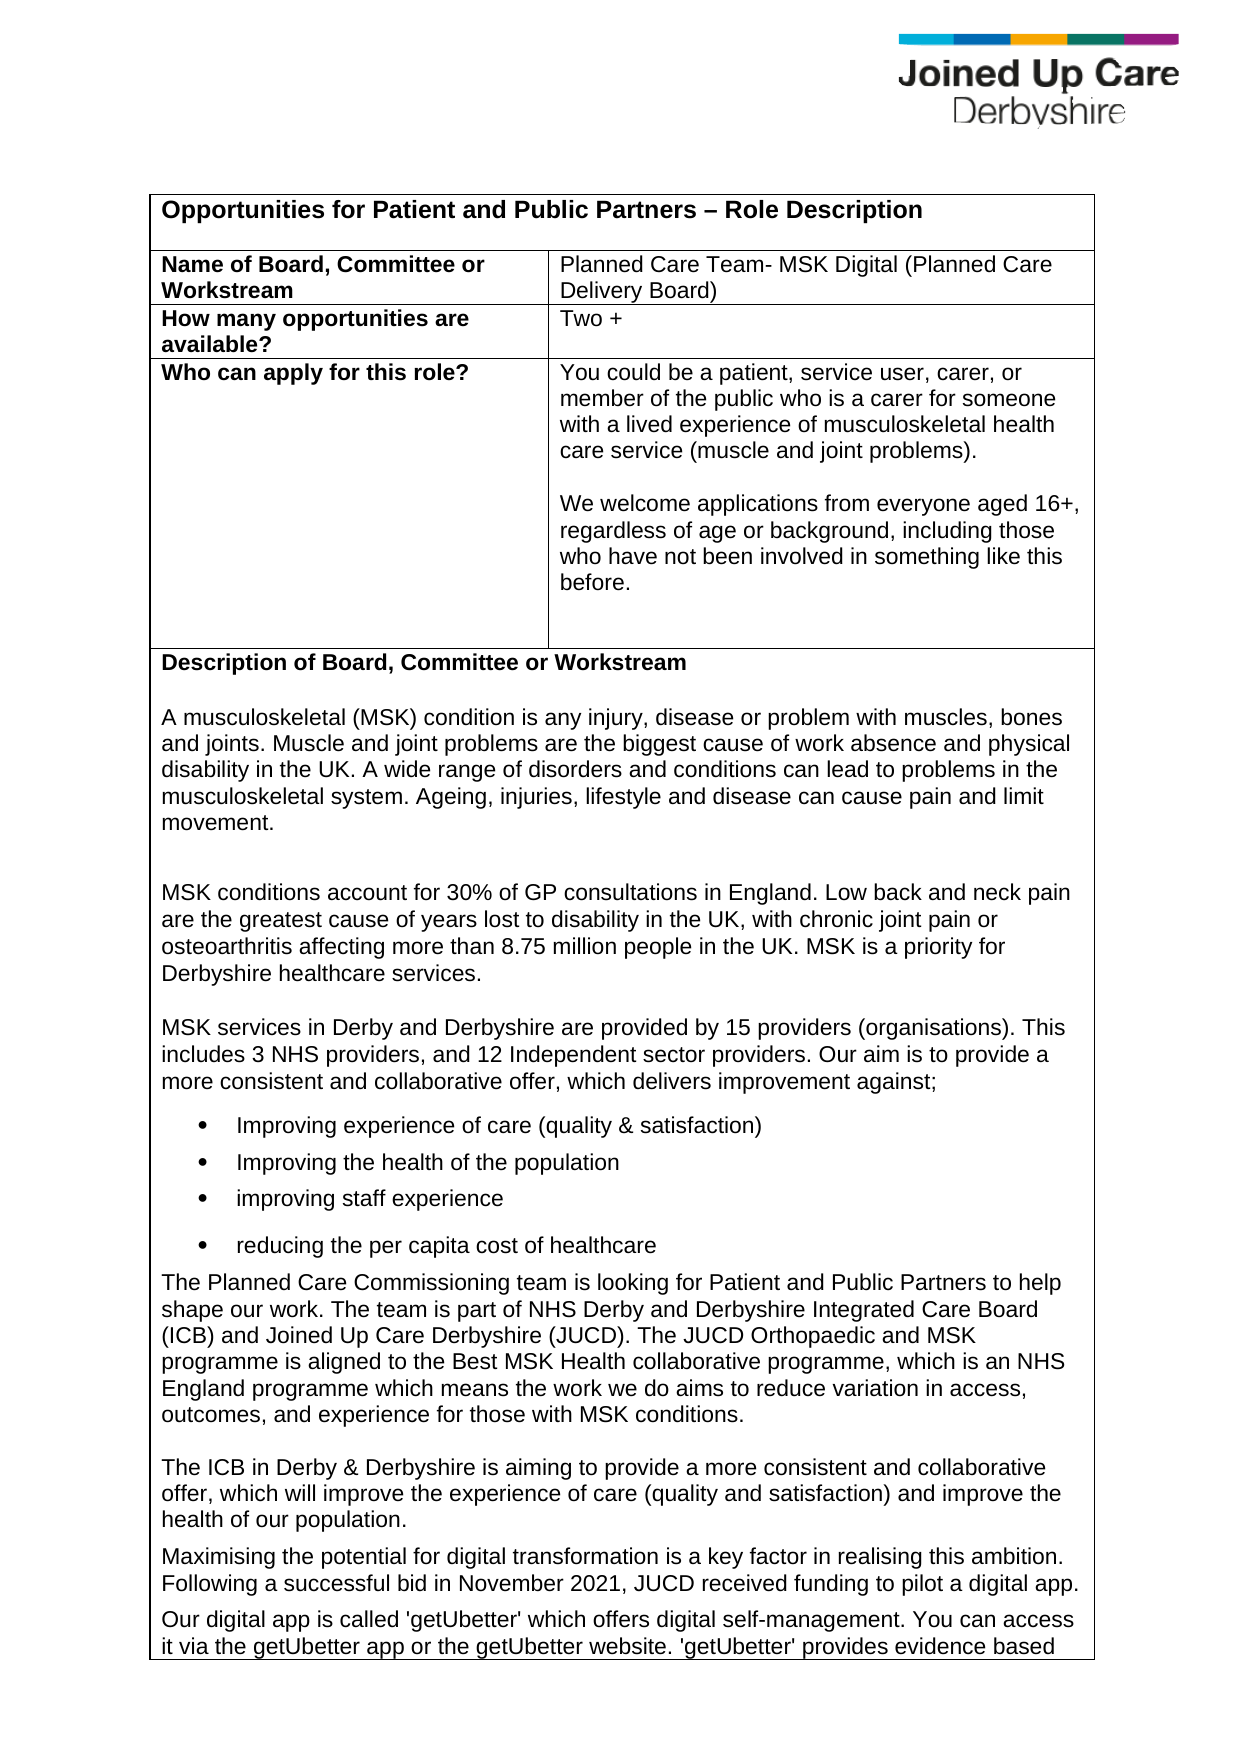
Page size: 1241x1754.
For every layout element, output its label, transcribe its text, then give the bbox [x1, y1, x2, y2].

table_cell Planned Care Team- MSK Digital (Planned Care Delivery Board) [549, 251, 1094, 304]
table_cell How many opportunities are available? [151, 305, 548, 357]
table_cell Who can apply for this role? [151, 359, 548, 648]
table_cell Name of Board, Committee or Workstream [151, 251, 548, 304]
table_cell You could be a patient, service user, carer, or member of the public who is a carer for someone with a lived experience of musculoskeletal health care service (muscle and joint problems). We welcome applications from everyone aged 16+, regardless of age or background, including those who have not been involved in something like this before. [549, 359, 1094, 648]
table_header Opportunities for Patient and Public Partners – Role Description [151, 195, 1094, 250]
table_cell Description of Board, Committee or Workstream A musculoskeletal (MSK) condition is any injury, disease or problem with muscles, bones and joints. Muscle and joint problems are the biggest cause of work absence and physical disability in the UK. A wide range of disorders and conditions can lead to problems in the musculoskeletal system. Ageing, injuries, lifestyle and disease can cause pain and limit movement. MSK conditions account for 30% of GP consultations in England. Low back and neck pain are the greatest cause of years lost to disability in the UK, with chronic joint pain or osteoarthritis affecting more than 8.75 million people in the UK. MSK is a priority for Derbyshire healthcare services. MSK services in Derby and Derbyshire are provided by 15 providers (organisations). This includes 3 NHS providers, and 12 Independent sector providers. Our aim is to provide a more consistent and collaborative offer, which delivers improvement against; Improving experience of care (quality & satisfaction) Improving the health of the population improving staff experience reducing the per capita cost of healthcare The Planned Care Commissioning team is looking for Patient and Public Partners to help shape our work. The team is part of NHS Derby and Derbyshire Integrated Care Board (ICB) and Joined Up Care Derbyshire (JUCD). The JUCD Orthopaedic and MSK programme is aligned to the Best MSK Health collaborative programme, which is an NHS England programme which means the work we do aims to reduce variation in access, outcomes, and experience for those with MSK conditions. The ICB in Derby & Derbyshire is aiming to provide a more consistent and collaborative offer, which will improve the experience of care (quality and satisfaction) and improve the health of our population. Maximising the potential for digital transformation is a key factor in realising this ambition. Following a successful bid in November 2021, JUCD received funding to pilot a digital app. Our digital app is called 'getUbetter' which offers digital self-management. You can access it via the getUbetter app or the getUbetter website. 'getUbetter' provides evidence based [151, 649, 1094, 1659]
table_cell Two + [549, 305, 1094, 357]
